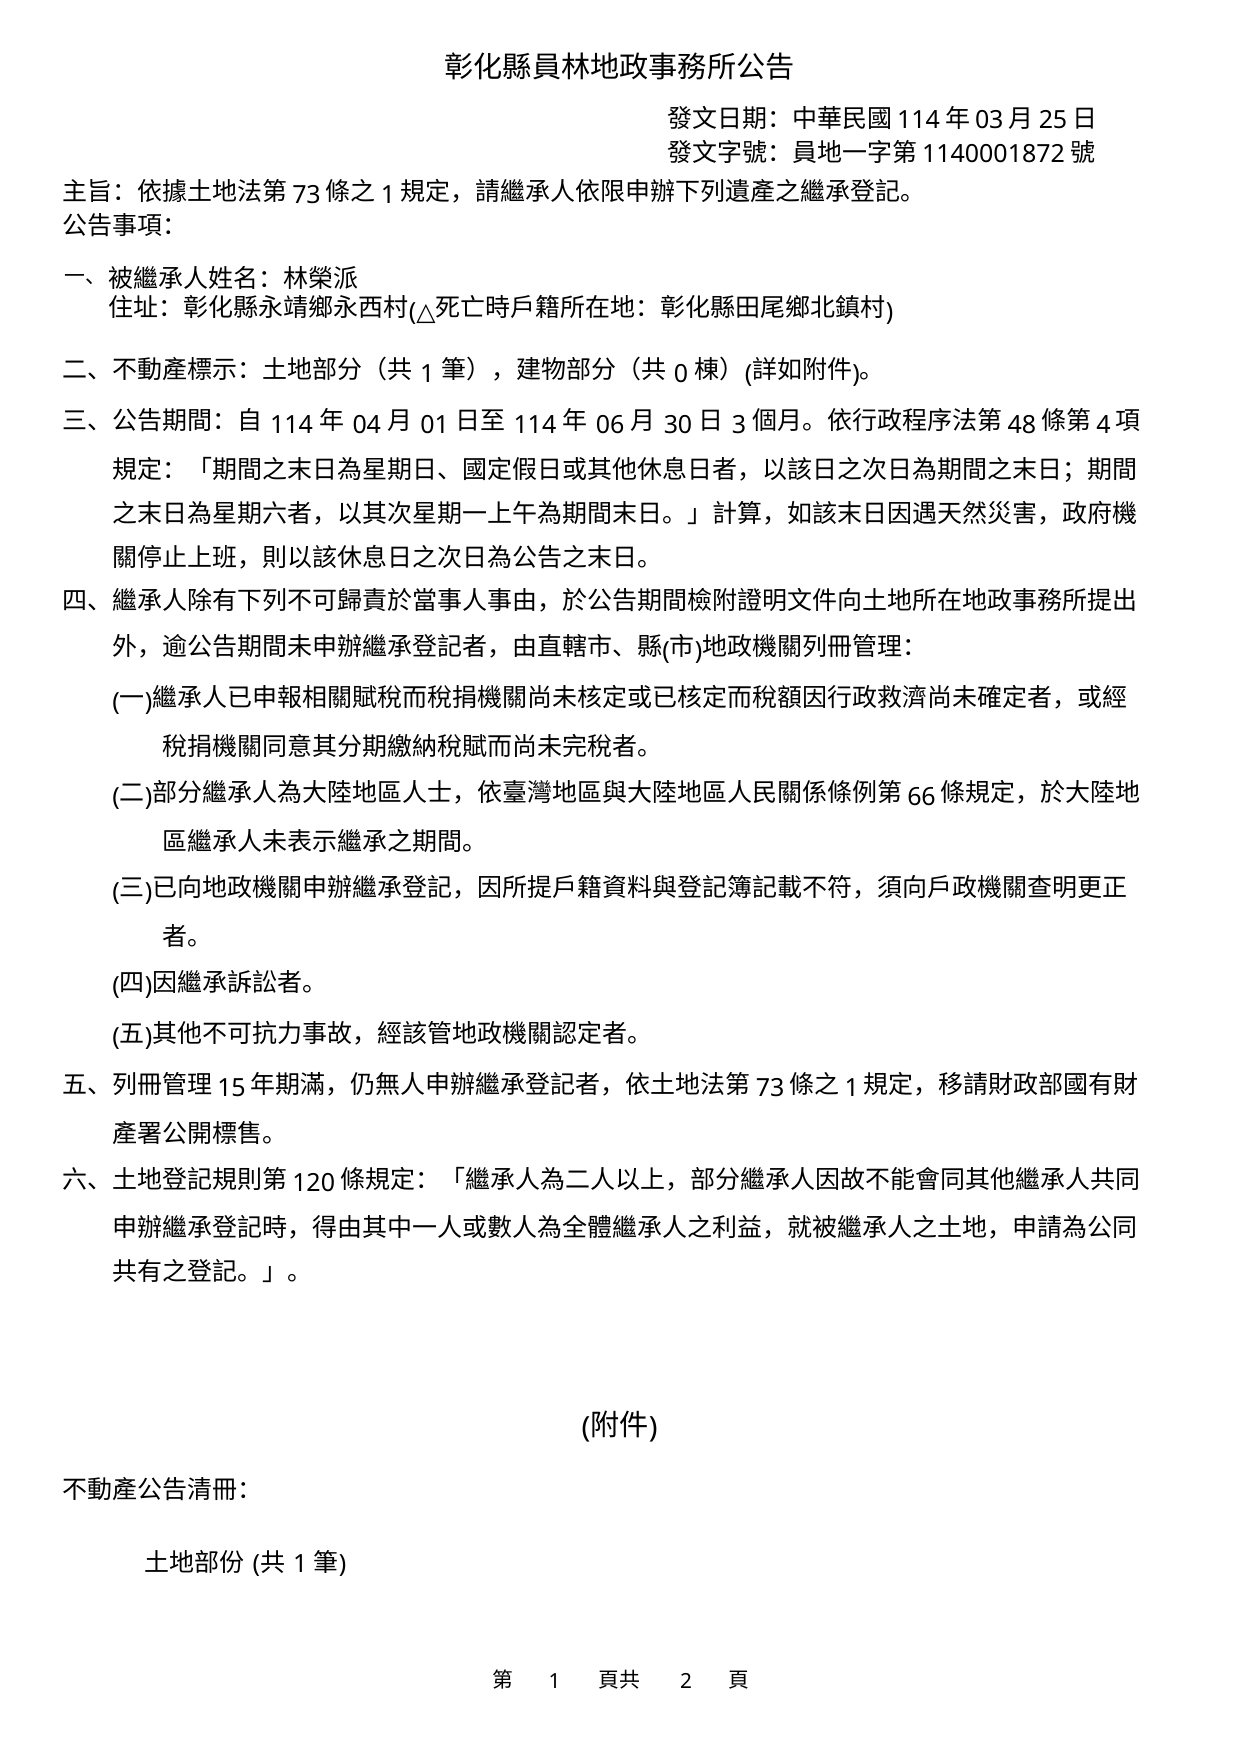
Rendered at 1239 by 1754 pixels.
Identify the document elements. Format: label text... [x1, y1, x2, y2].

table_cell 土地部份 (共 1 筆) [62, 1529, 1177, 1600]
table_cell [523, 1355, 585, 1395]
table_cell [523, 95, 585, 177]
table_cell [109, 1600, 482, 1660]
table_cell 發文日期：中華民國114年03月25日 發文字號：員地一字第1140001872號 [667, 95, 1177, 177]
table_cell [0, 1395, 62, 1456]
table_cell [109, 1355, 482, 1395]
table_cell [653, 1600, 667, 1660]
table_header [62, 0, 109, 41]
table_cell [483, 1355, 523, 1395]
table_cell (附件) [62, 1395, 1177, 1456]
table_header [109, 0, 482, 41]
table_cell [109, 95, 482, 177]
table_cell [0, 1660, 62, 1701]
table_cell [1177, 95, 1239, 177]
table_cell [1177, 41, 1239, 94]
table_cell 第 [483, 1660, 523, 1701]
table_header [667, 0, 718, 41]
table_cell [667, 1600, 718, 1660]
table_cell [0, 1600, 62, 1660]
table_header [523, 0, 585, 41]
table_header [718, 0, 759, 41]
table_cell [1177, 1529, 1239, 1600]
table_cell 一、 [62, 264, 109, 315]
table_cell 1 [523, 1660, 585, 1701]
table_header [1177, 0, 1239, 41]
table_cell [483, 1600, 523, 1660]
table_cell [0, 356, 62, 1354]
table_cell [0, 41, 62, 94]
table_cell [718, 1355, 759, 1395]
table_cell [62, 315, 109, 356]
table_cell [585, 95, 653, 177]
table_cell [0, 315, 62, 356]
table_cell 主旨：依據土地法第73條之1規定，請繼承人依限申辦下列遺產之繼承登記。 公告事項： [62, 177, 1177, 264]
table_cell [62, 1600, 109, 1660]
table_cell [483, 95, 523, 177]
table_cell [759, 1355, 1177, 1395]
table_cell [1177, 264, 1239, 315]
table_header [759, 0, 1177, 41]
table_cell [759, 1600, 1177, 1660]
table_cell [62, 1660, 109, 1701]
table_cell [62, 95, 109, 177]
table_header [483, 0, 523, 41]
table_cell [1177, 1600, 1239, 1660]
table_cell 不動產公告清冊： [62, 1456, 1177, 1528]
table_cell [653, 1355, 667, 1395]
table_header [0, 0, 62, 41]
table_cell [0, 1355, 62, 1395]
table_cell 二、不動產標示：土地部分（共 1 筆），建物部分（共 0 棟）(詳如附件)。 三、公告期間：自 114 年 04 月 01 日至 114 年 06 月 30 日 3 個月。依行政程序法第48條第4項 規定：「期間之末日為星期日、國定假日或其他休息日者，以該日之次日為期間之末日；期間 之末日為星期六者，以其次星期一上午為期間末日。」計算，如該末日因遇天然災害，政府機 關停止上班，則以該休息日之次日為公告之末日。 四、繼承人除有下列不可歸責於當事人事由，於公告期間檢附證明文件向土地所在地政事務所提出 外，逾公告期間未申辦繼承登記者，由直轄市、縣(市)地政機關列冊管理： (一)繼承人已申報相關賦稅而稅捐機關尚未核定或已核定而稅額因行政救濟尚未確定者，或經 稅捐機關同意其分期繳納稅賦而尚未完稅者。 (二)部分繼承人為大陸地區人士，依臺灣地區與大陸地區人民關係條例第66條規定，於大陸地 區繼承人未表示繼承之期間。 (三)已向地政機關申辦繼承登記，因所提戶籍資料與登記簿記載不符，須向戶政機關查明更正 者。 (四)因繼承訴訟者。 (五)其他不可抗力事故，經該管地政機關認定者。 五、列冊管理15年期滿，仍無人申辦繼承登記者，依土地法第73條之1規定，移請財政部國有財 產署公開標售。 六、土地登記規則第120條規定：「繼承人為二人以上，部分繼承人因故不能會同其他繼承人共同 申辦繼承登記時，得由其中一人或數人為全體繼承人之利益，就被繼承人之土地，申請為公同 共有之登記。」。 [62, 356, 1177, 1354]
table_header [585, 0, 653, 41]
table_cell [523, 1600, 585, 1660]
table_cell [1177, 356, 1239, 1354]
table_cell [62, 1355, 109, 1395]
table_cell [0, 1529, 62, 1600]
table_cell [653, 95, 667, 177]
table_cell 彰化縣員林地政事務所公告 [62, 41, 1177, 94]
table_cell 頁共 [585, 1660, 653, 1701]
table_cell [585, 1600, 653, 1660]
table_cell [109, 1660, 482, 1701]
table_cell 頁 [718, 1660, 759, 1701]
table_cell [0, 264, 62, 315]
table_cell [1177, 1456, 1239, 1528]
table_cell [1177, 315, 1239, 356]
table_cell [1177, 1355, 1239, 1395]
table_cell [0, 177, 62, 264]
table_cell [1177, 1660, 1239, 1701]
table_cell [1177, 1395, 1239, 1456]
table_cell [718, 1600, 759, 1660]
table_cell [585, 1355, 653, 1395]
table_header [653, 0, 667, 41]
table_cell [1177, 177, 1239, 264]
table_cell 被繼承人姓名：林榮派 住址：彰化縣永靖鄉永西村(△死亡時戶籍所在地：彰化縣田尾鄉北鎮村) [109, 264, 1177, 356]
table_cell [759, 1660, 1177, 1701]
table_cell 2 [653, 1660, 718, 1701]
table_cell [0, 1456, 62, 1528]
table_cell [667, 1355, 718, 1395]
table_cell [0, 95, 62, 177]
